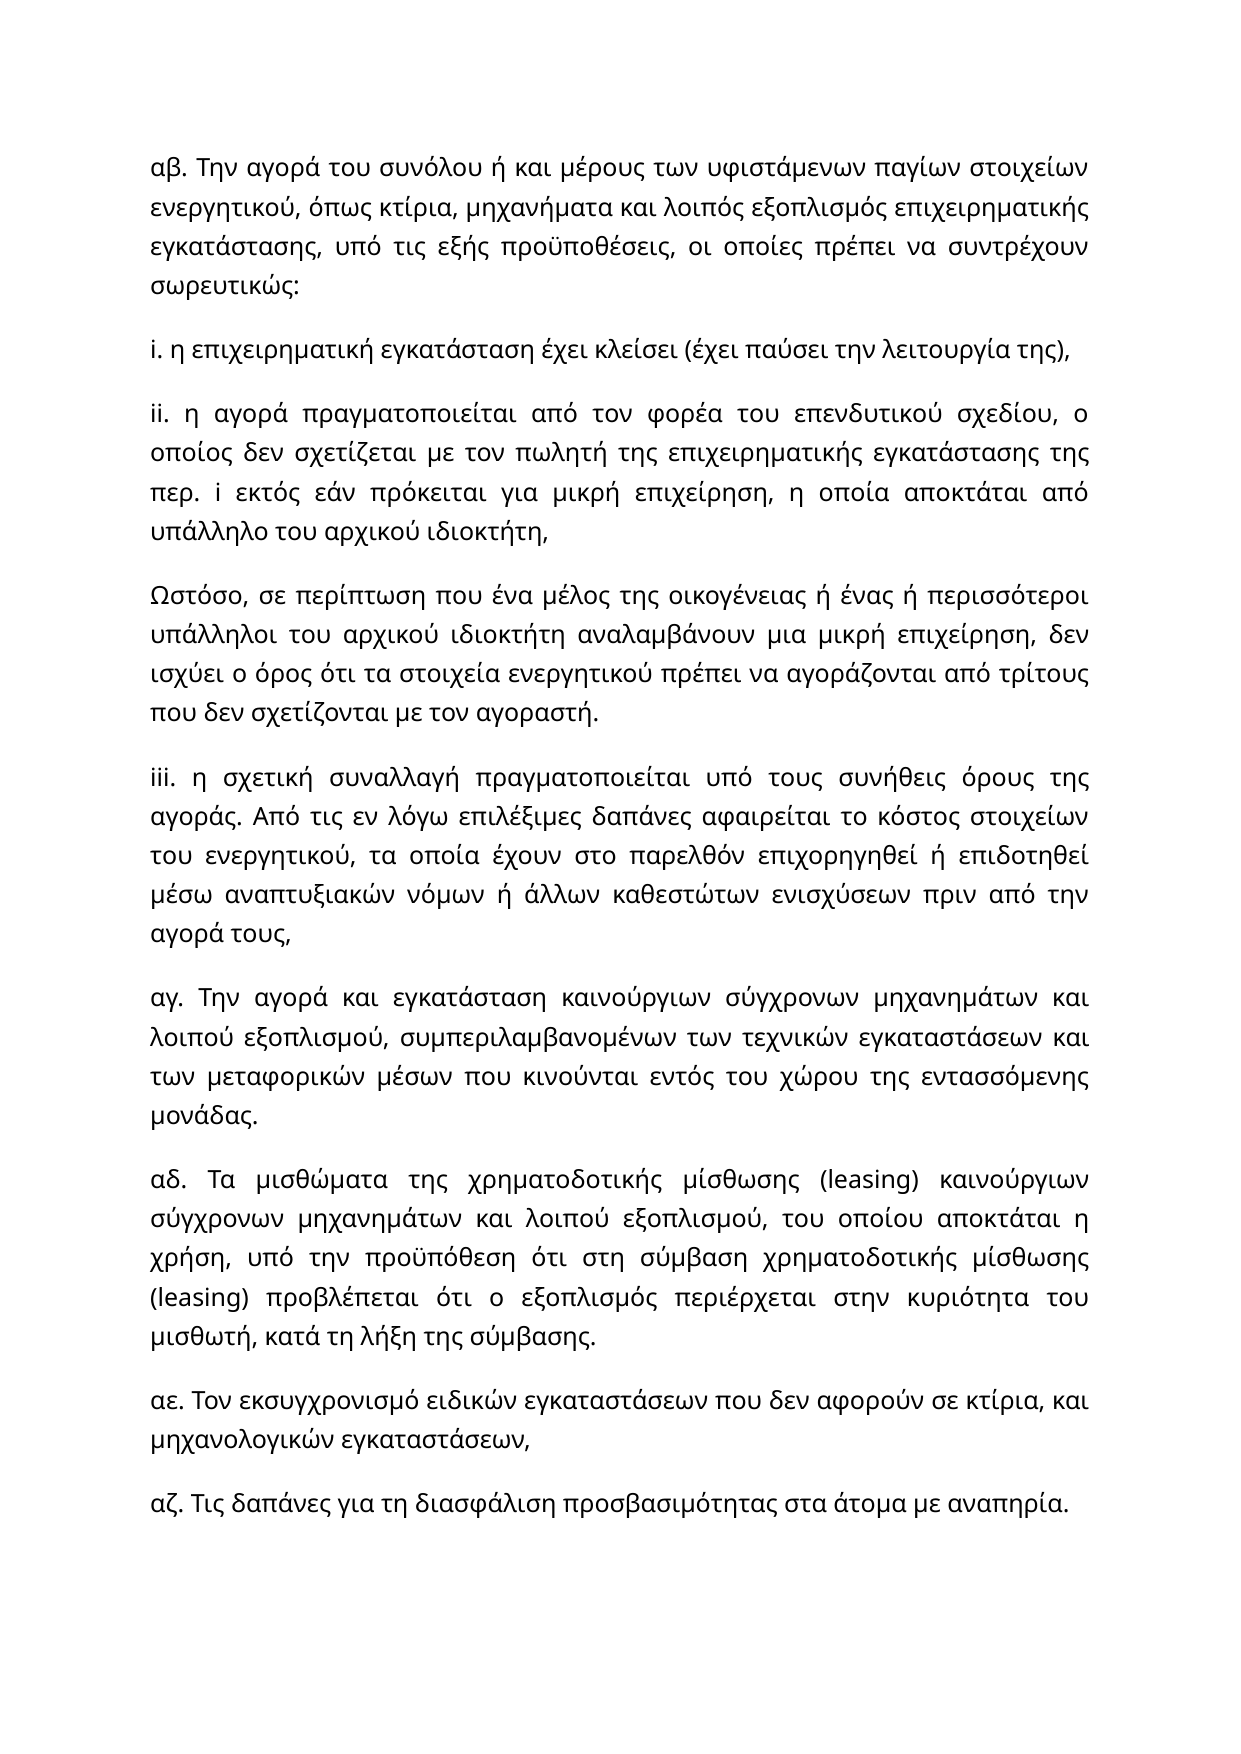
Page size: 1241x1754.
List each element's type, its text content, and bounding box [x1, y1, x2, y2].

text iii. η σχετική συναλλαγή πραγματοποιείται υπό τους συνήθεις όρους της αγοράς. Από τις εν λόγω επιλέξιμες δαπάνες αφαιρείται το κόστος στοιχείων του ενεργητικού, τα οποία έχουν στο παρελθόν επιχορηγηθεί ή επιδοτηθεί μέσω αναπτυξιακών νόμων ή άλλων καθεστώτων ενισχύσεων πριν από την αγορά τους, [150, 759, 1090, 950]
text αγ. Την αγορά και εγκατάσταση καινούργιων σύγχρονων μηχανημάτων και λοιπού εξοπλισμού, συμπεριλαμβανομένων των τεχνικών εγκαταστάσεων και των μεταφορικών μέσων που κινούνται εντός του χώρου της εντασσόμενης μονάδας. [150, 980, 1090, 1132]
text ii. η αγορά πραγματοποιείται από τον φορέα του επενδυτικού σχεδίου, ο οποίος δεν σχετίζεται με τον πωλητή της επιχειρηματικής εγκατάστασης της περ. i εκτός εάν πρόκειται για μικρή επιχείρηση, η οποία αποκτάται από υπάλληλο του αρχικού ιδιοκτήτη, [150, 396, 1090, 547]
text i. η επιχειρηματική εγκατάσταση έχει κλείσει (έχει παύσει την λειτουργία της), [150, 332, 1090, 366]
text αε. Τον εκσυγχρονισμό ειδικών εγκαταστάσεων που δεν αφορούν σε κτίρια, και μηχανολογικών εγκαταστάσεων, [150, 1382, 1090, 1456]
text αδ. Τα μισθώματα της χρηματοδοτικής μίσθωσης (leasing) καινούργιων σύγχρονων μηχανημάτων και λοιπού εξοπλισμού, του οποίου αποκτάται η χρήση, υπό την προϋπόθεση ότι στη σύμβαση χρηματοδοτικής μίσθωσης (leasing) προβλέπεται ότι ο εξοπλισμός περιέρχεται στην κυριότητα του μισθωτή, κατά τη λήξη της σύμβασης. [150, 1162, 1090, 1352]
text Ωστόσο, σε περίπτωση που ένα μέλος της οικογένειας ή ένας ή περισσότεροι υπάλληλοι του αρχικού ιδιοκτήτη αναλαμβάνουν μια μικρή επιχείρηση, δεν ισχύει ο όρος ότι τα στοιχεία ενεργητικού πρέπει να αγοράζονται από τρίτους που δεν σχετίζονται με τον αγοραστή. [150, 577, 1090, 729]
text αβ. Την αγορά του συνόλου ή και μέρους των υφιστάμενων παγίων στοιχείων ενεργητικού, όπως κτίρια, μηχανήματα και λοιπός εξοπλισμός επιχειρηματικής εγκατάστασης, υπό τις εξής προϋποθέσεις, οι οποίες πρέπει να συντρέχουν σωρευτικώς: [150, 150, 1090, 302]
text αζ. Τις δαπάνες για τη διασφάλιση προσβασιμότητας στα άτομα με αναπηρία. [150, 1486, 1090, 1520]
